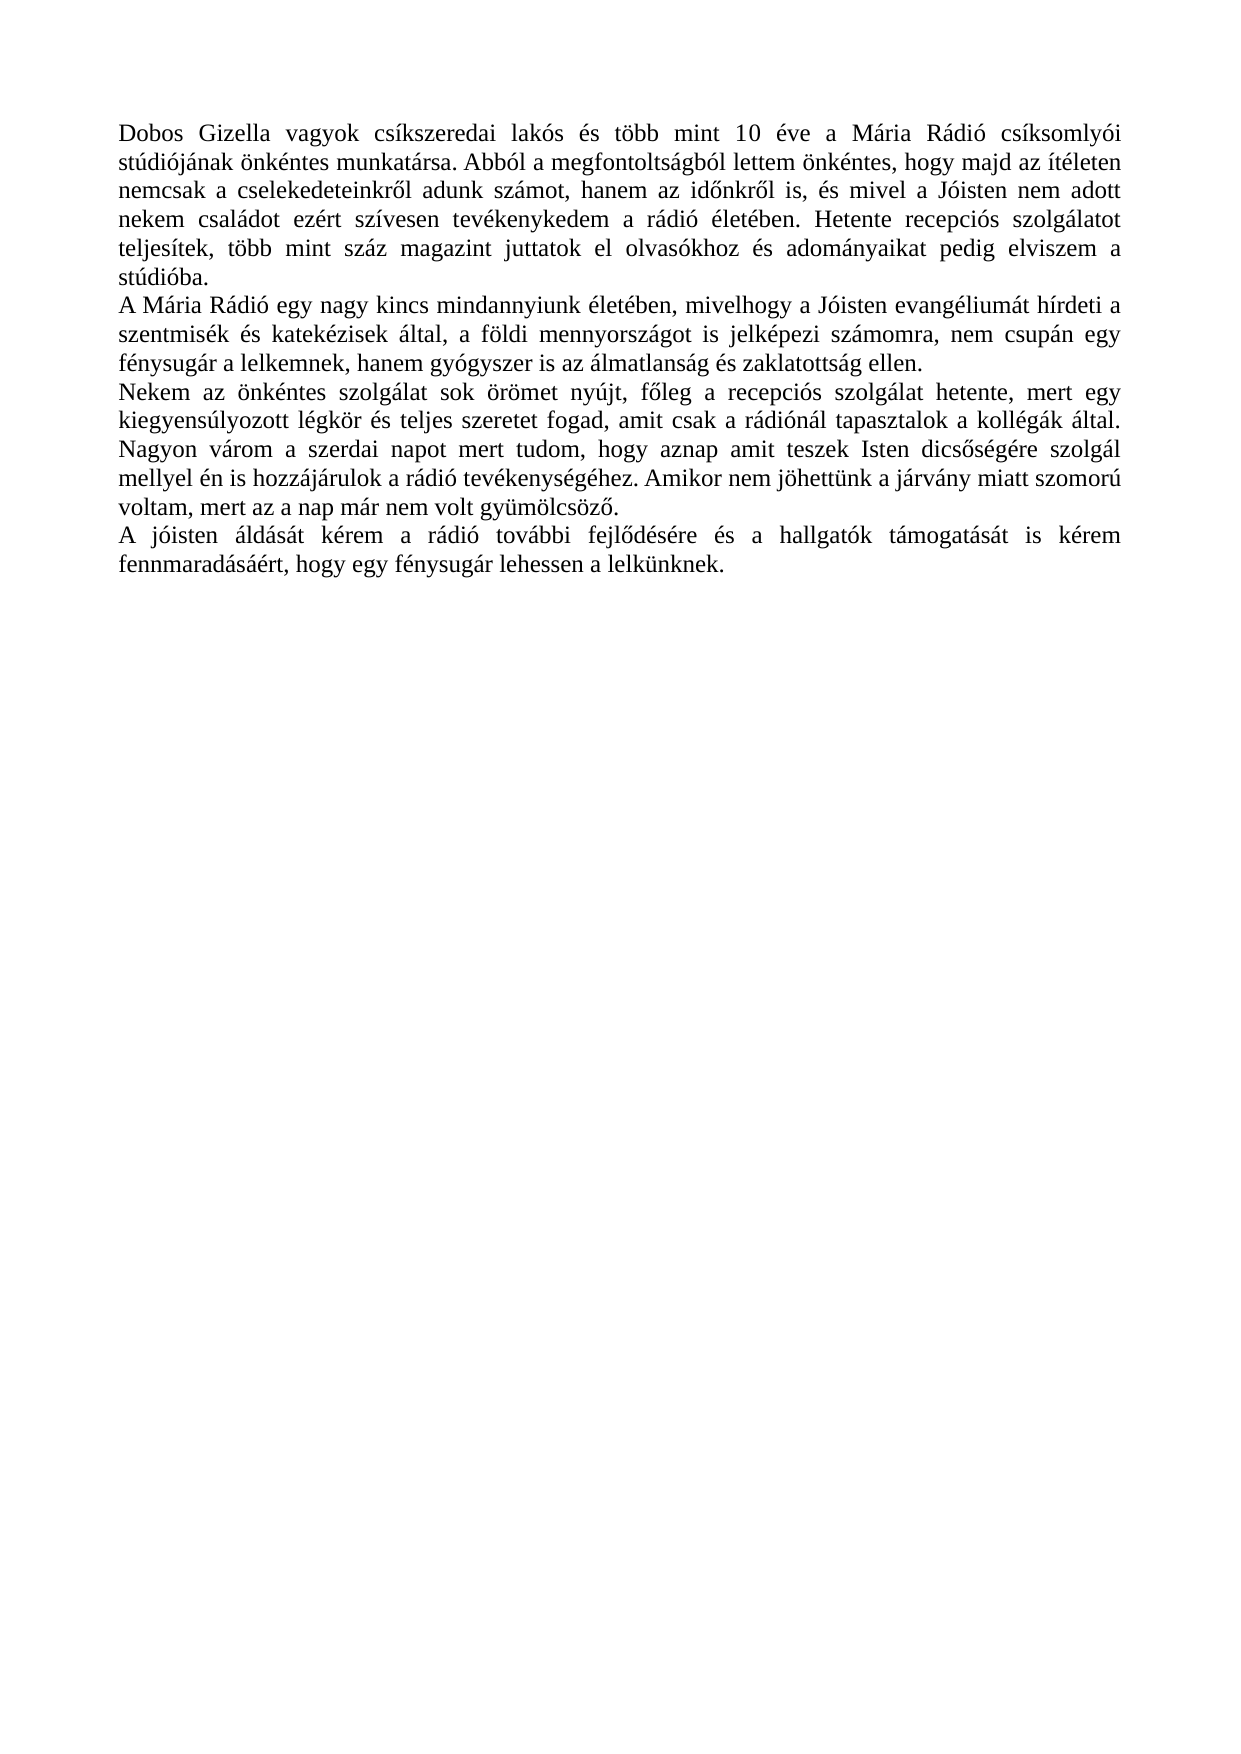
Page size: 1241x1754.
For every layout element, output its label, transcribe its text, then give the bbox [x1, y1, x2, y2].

text A Mária Rádió egy nagy kincs mindannyiunk életében, mivelhogy a Jóisten evangéliumát hírdeti a szentmisék és katekézisek által, a földi mennyországot is jelképezi számomra, nem csupán egy fénysugár a lelkemnek, hanem gyógyszer is az álmatlanság és zaklatottság ellen. [118, 291, 1122, 377]
text Dobos Gizella vagyok csíkszeredai lakós és több mint 10 éve a Mária Rádió csíksomlyói stúdiójának önkéntes munkatársa. Abból a megfontoltságból lettem önkéntes, hogy majd az ítéleten nemcsak a cselekedeteinkről adunk számot, hanem az időnkről is, és mivel a Jóisten nem adott nekem családot ezért szívesen tevékenykedem a rádió életében. Hetente recepciós szolgálatot teljesítek, több mint száz magazint juttatok el olvasókhoz és adományaikat pedig elviszem a stúdióba. [118, 118, 1122, 291]
text Nekem az önkéntes szolgálat sok örömet nyújt, főleg a recepciós szolgálat hetente, mert egy kiegyensúlyozott légkör és teljes szeretet fogad, amit csak a rádiónál tapasztalok a kollégák által. Nagyon várom a szerdai napot mert tudom, hogy aznap amit teszek Isten dicsőségére szolgál mellyel én is hozzájárulok a rádió tevékenységéhez. Amikor nem jöhettünk a járvány miatt szomorú voltam, mert az a nap már nem volt gyümölcsöző. [118, 377, 1122, 521]
text A jóisten áldását kérem a rádió további fejlődésére és a hallgatók támogatását is kérem fennmaradásáért, hogy egy fénysugár lehessen a lelkünknek. [118, 521, 1122, 578]
